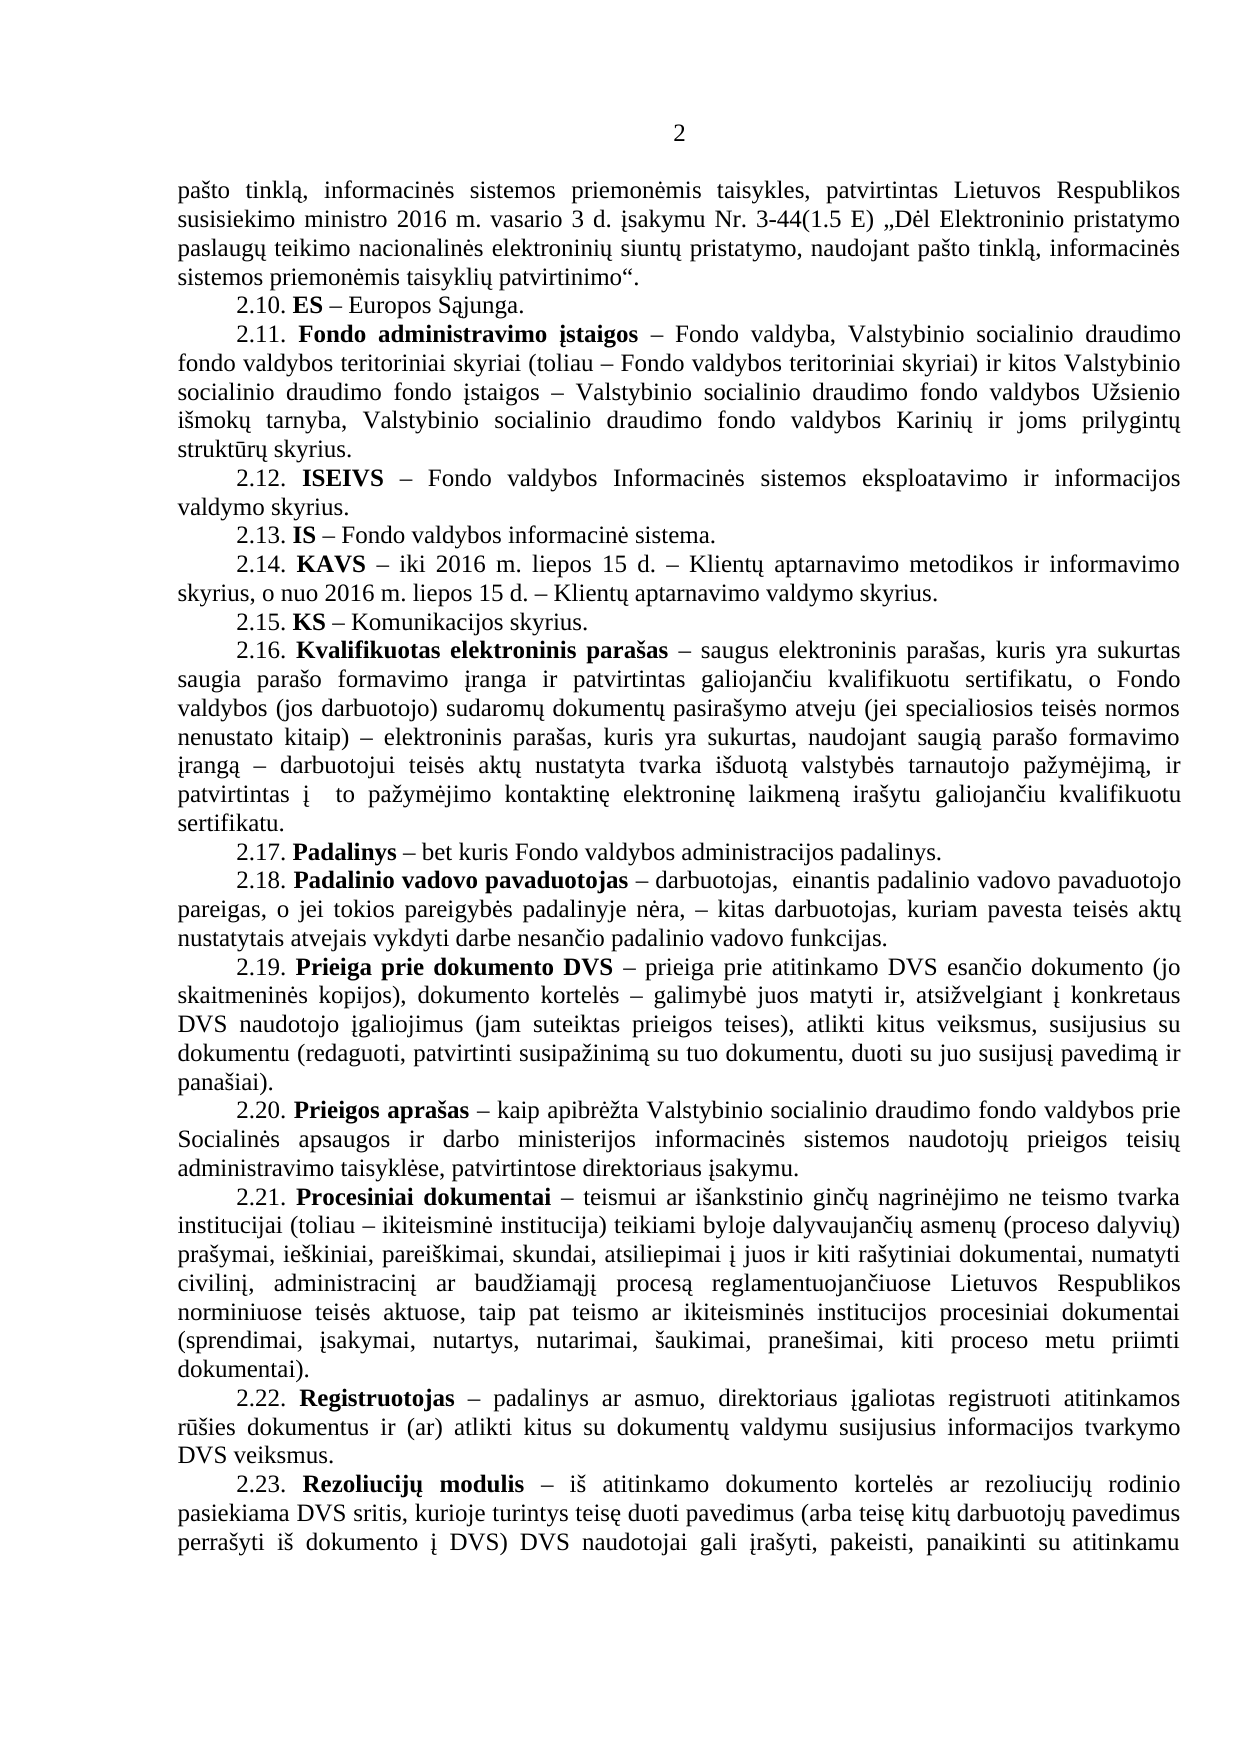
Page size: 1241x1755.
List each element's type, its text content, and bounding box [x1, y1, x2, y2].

text 2.15. KS – Komunikacijos skyrius. [177, 607, 1181, 636]
text 2.16. Kvalifikuotas elektroninis parašas – saugus elektroninis parašas, kuris yra sukurtas saugia parašo formavimo įranga ir patvirtintas galiojančiu kvalifikuotu sertifikatu, o Fondo valdybos (jos darbuotojo) sudaromų dokumentų pasirašymo atveju (jei specialiosios teisės normos nenustato kitaip) – elektroninis parašas, kuris yra sukurtas, naudojant saugią parašo formavimo įrangą – darbuotojui teisės aktų nustatyta tvarka išduotą valstybės tarnautojo pažymėjimą, ir patvirtintas į to pažymėjimo kontaktinę elektroninę laikmeną irašytu galiojančiu kvalifikuotu sertifikatu. [177, 636, 1181, 837]
text 2.17. Padalinys – bet kuris Fondo valdybos administracijos padalinys. [177, 837, 1181, 866]
text 2.19. Prieiga prie dokumento DVS – prieiga prie atitinkamo DVS esančio dokumento (jo skaitmeninės kopijos), dokumento kortelės – galimybė juos matyti ir, atsižvelgiant į konkretaus DVS naudotojo įgaliojimus (jam suteiktas prieigos teises), atlikti kitus veiksmus, susijusius su dokumentu (redaguoti, patvirtinti susipažinimą su tuo dokumentu, duoti su juo susijusį pavedimą ir panašiai). [177, 952, 1181, 1096]
text 2.14. KAVS – iki 2016 m. liepos 15 d. – Klientų aptarnavimo metodikos ir informavimo skyrius, o nuo 2016 m. liepos 15 d. – Klientų aptarnavimo valdymo skyrius. [177, 549, 1181, 607]
text 2.18. Padalinio vadovo pavaduotojas – darbuotojas, einantis padalinio vadovo pavaduotojo pareigas, o jei tokios pareigybės padalinyje nėra, – kitas darbuotojas, kuriam pavesta teisės aktų nustatytais atvejais vykdyti darbe nesančio padalinio vadovo funkcijas. [177, 866, 1181, 952]
text 2.20. Prieigos aprašas – kaip apibrėžta Valstybinio socialinio draudimo fondo valdybos prie Socialinės apsaugos ir darbo ministerijos informacinės sistemos naudotojų prieigos teisių administravimo taisyklėse, patvirtintose direktoriaus įsakymu. [177, 1096, 1181, 1182]
text 2.21. Procesiniai dokumentai – teismui ar išankstinio ginčų nagrinėjimo ne teismo tvarka institucijai (toliau – ikiteisminė institucija) teikiami byloje dalyvaujančių asmenų (proceso dalyvių) prašymai, ieškiniai, pareiškimai, skundai, atsiliepimai į juos ir kiti rašytiniai dokumentai, numatyti civilinį, administracinį ar baudžiamąjį procesą reglamentuojančiuose Lietuvos Respublikos norminiuose teisės aktuose, taip pat teismo ar ikiteisminės institucijos procesiniai dokumentai (sprendimai, įsakymai, nutartys, nutarimai, šaukimai, pranešimai, kiti proceso metu priimti dokumentai). [177, 1182, 1181, 1383]
text 2.10. ES – Europos Sąjunga. [177, 291, 1181, 319]
text 2.13. IS – Fondo valdybos informacinė sistema. [177, 521, 1181, 549]
text 2.23. Rezoliucijų modulis – iš atitinkamo dokumento kortelės ar rezoliucijų rodinio pasiekiama DVS sritis, kurioje turintys teisę duoti pavedimus (arba teisę kitų darbuotojų pavedimus perrašyti iš dokumento į DVS) DVS naudotojai gali įrašyti, pakeisti, panaikinti su atitinkamu [177, 1469, 1181, 1556]
text 2.11. Fondo administravimo įstaigos – Fondo valdyba, Valstybinio socialinio draudimo fondo valdybos teritoriniai skyriai (toliau – Fondo valdybos teritoriniai skyriai) ir kitos Valstybinio socialinio draudimo fondo įstaigos – Valstybinio socialinio draudimo fondo valdybos Užsienio išmokų tarnyba, Valstybinio socialinio draudimo fondo valdybos Karinių ir joms prilygintų struktūrų skyrius. [177, 319, 1181, 463]
text pašto tinklą, informacinės sistemos priemonėmis taisykles, patvirtintas Lietuvos Respublikos susisiekimo ministro 2016 m. vasario 3 d. įsakymu Nr. 3-44(1.5 E) „Dėl Elektroninio pristatymo paslaugų teikimo nacionalinės elektroninių siuntų pristatymo, naudojant pašto tinklą, informacinės sistemos priemonėmis taisyklių patvirtinimo“. [177, 176, 1181, 291]
text 2.12. ISEIVS – Fondo valdybos Informacinės sistemos eksploatavimo ir informacijos valdymo skyrius. [177, 463, 1181, 521]
text 2.22. Registruotojas – padalinys ar asmuo, direktoriaus įgaliotas registruoti atitinkamos rūšies dokumentus ir (ar) atlikti kitus su dokumentų valdymu susijusius informacijos tvarkymo DVS veiksmus. [177, 1383, 1181, 1469]
